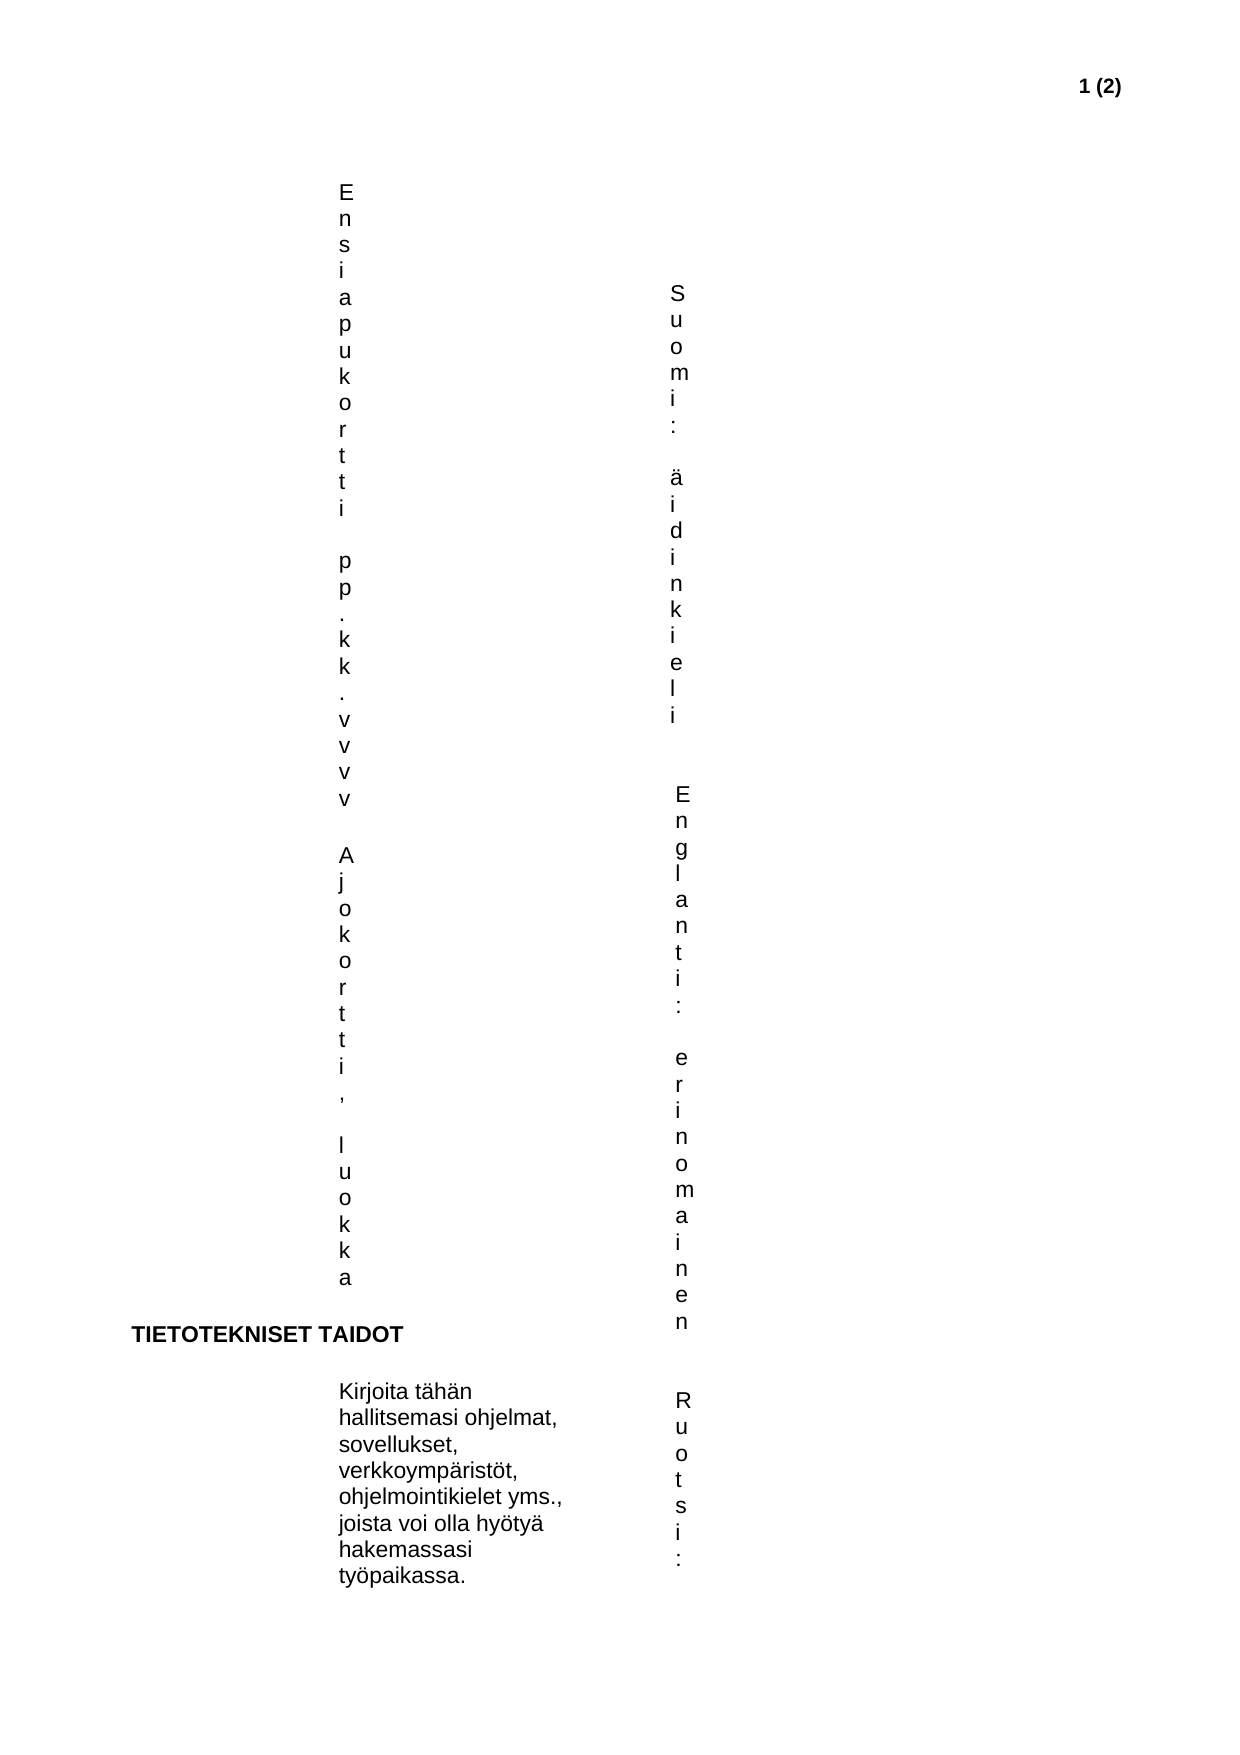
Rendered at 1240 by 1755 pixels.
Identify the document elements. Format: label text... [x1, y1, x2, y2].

text Kirjoita tähän hallitsemasi ohjelmat, sovellukset, verkkoympäristöt, ohjelmointikielet yms., joista voi olla hyötyä hakemassasi työpaikassa. [338, 1378, 573, 1589]
subtitle TIETOTEKNISET TAIDOT [131, 1321, 583, 1347]
